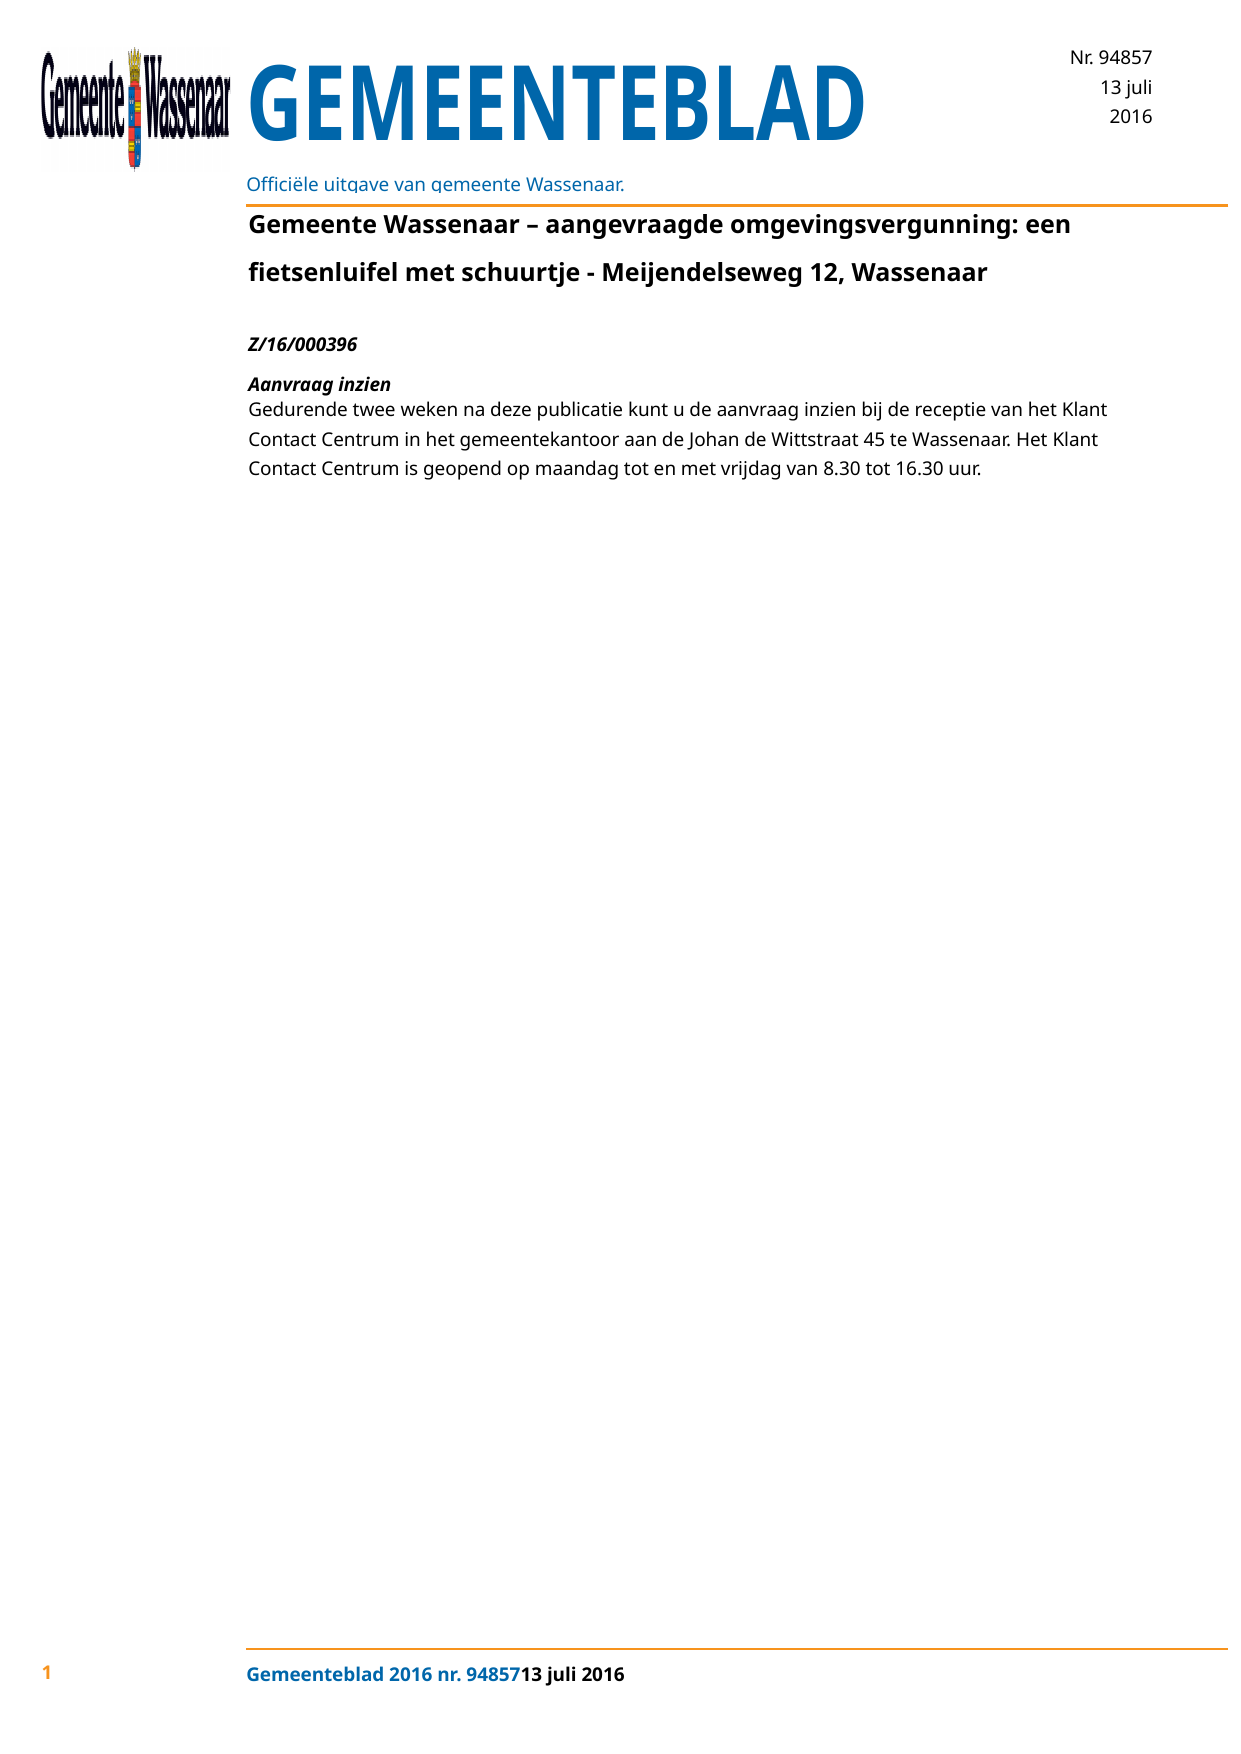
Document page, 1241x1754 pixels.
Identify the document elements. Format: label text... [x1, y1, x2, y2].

text Aanvraag inzien [248, 371, 1152, 396]
picture [41, 47, 231, 172]
text Z/16/000396 [248, 331, 1152, 357]
text Gemeente Wassenaar – aangevraagde omgevingsvergunning: een fietsenluifel met schuurtje - Meijendelseweg 12, Wassenaar [248, 207, 1152, 288]
text Gedurende twee weken na deze publicatie kunt u de aanvraag inzien bij de receptie van het Klant Contact Centrum in het gemeentekantoor aan de Johan de Wittstraat 45 te Wassenaar. Het Klant Contact Centrum is geopend op maandag tot en met vrijdag van 8.30 tot 16.30 uur. [248, 396, 1152, 481]
